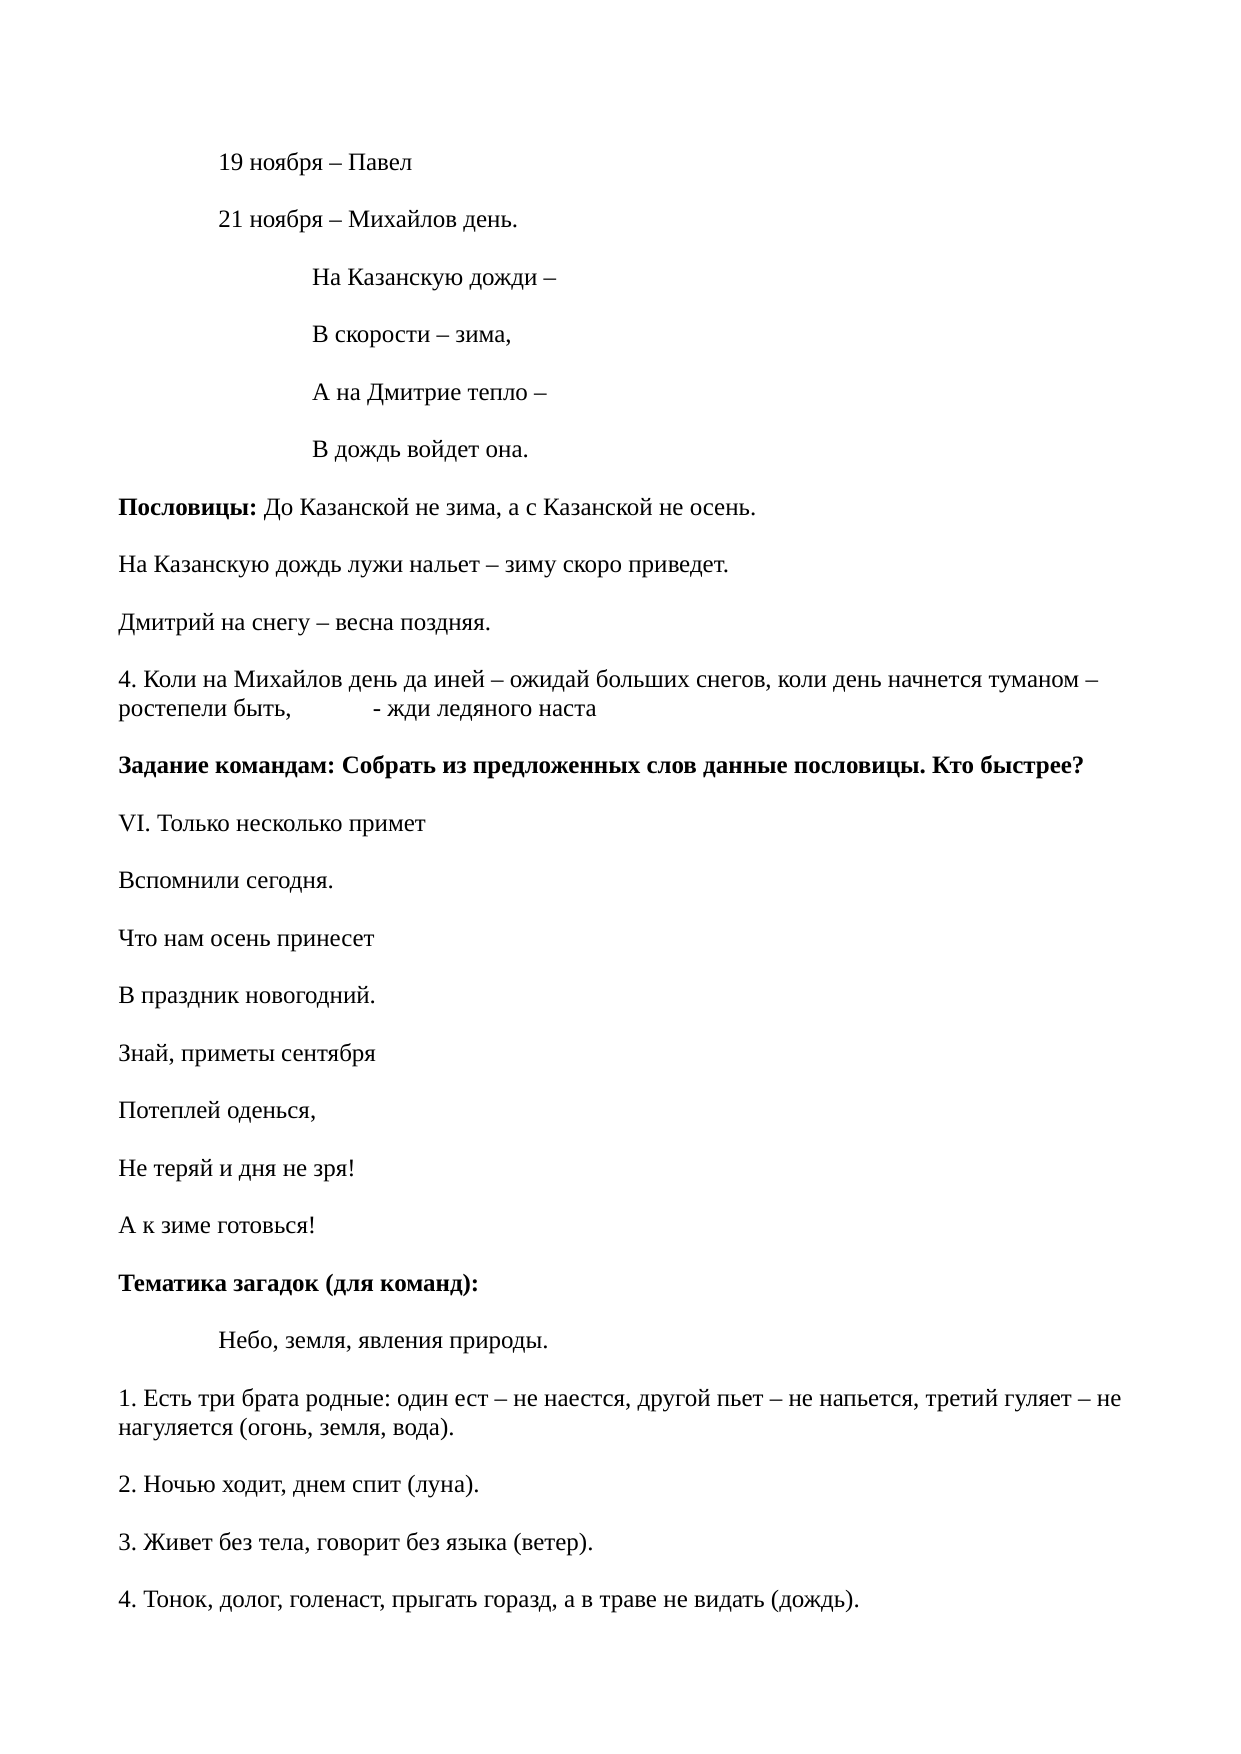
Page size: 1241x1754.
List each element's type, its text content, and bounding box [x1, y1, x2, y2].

text Тематика загадок (для команд): [118, 1268, 1122, 1297]
text Не теряй и дня не зря! [118, 1153, 1122, 1182]
text 3. Живет без тела, говорит без языка (ветер). [118, 1527, 1122, 1556]
text 1. Есть три брата родные: один ест – не наестся, другой пьет – не напьется, третий гуляет – не нагуляется (огонь, земля, вода). [118, 1383, 1122, 1441]
text Небо, земля, явления природы. [118, 1326, 1122, 1354]
text Задание командам: Собрать из предложенных слов данные пословицы. Кто быстрее? [118, 751, 1122, 779]
text 4. Тонок, долог, голенаст, прыгать горазд, а в траве не видать (дождь). [118, 1584, 1122, 1613]
text 4. Коли на Михайлов день да иней – ожидай больших снегов, коли день начнется туманом – ростепели быть, - жди ледяного наста [118, 664, 1122, 722]
text В скорости – зима, [118, 319, 1122, 348]
text 19 ноября – Павел [118, 147, 1122, 176]
text Потеплей оденься, [118, 1096, 1122, 1124]
text В праздник новогодний. [118, 981, 1122, 1009]
text Что нам осень принесет [118, 923, 1122, 952]
text Вспомнили сегодня. [118, 866, 1122, 894]
text А к зиме готовься! [118, 1211, 1122, 1239]
text В дождь войдет она. [118, 434, 1122, 463]
text Знай, приметы сентября [118, 1038, 1122, 1067]
text 21 ноября – Михайлов день. [118, 204, 1122, 233]
text А на Дмитрие тепло – [118, 377, 1122, 406]
text 2. Ночью ходит, днем спит (луна). [118, 1469, 1122, 1498]
text На Казанскую дождь лужи нальет – зиму скоро приведет. [118, 549, 1122, 578]
text VI. Только несколько примет [118, 808, 1122, 837]
text Дмитрий на снегу – весна поздняя. [118, 607, 1122, 636]
text Пословицы: До Казанской не зима, а с Казанской не осень. [118, 492, 1122, 521]
text На Казанскую дожди – [118, 262, 1122, 291]
